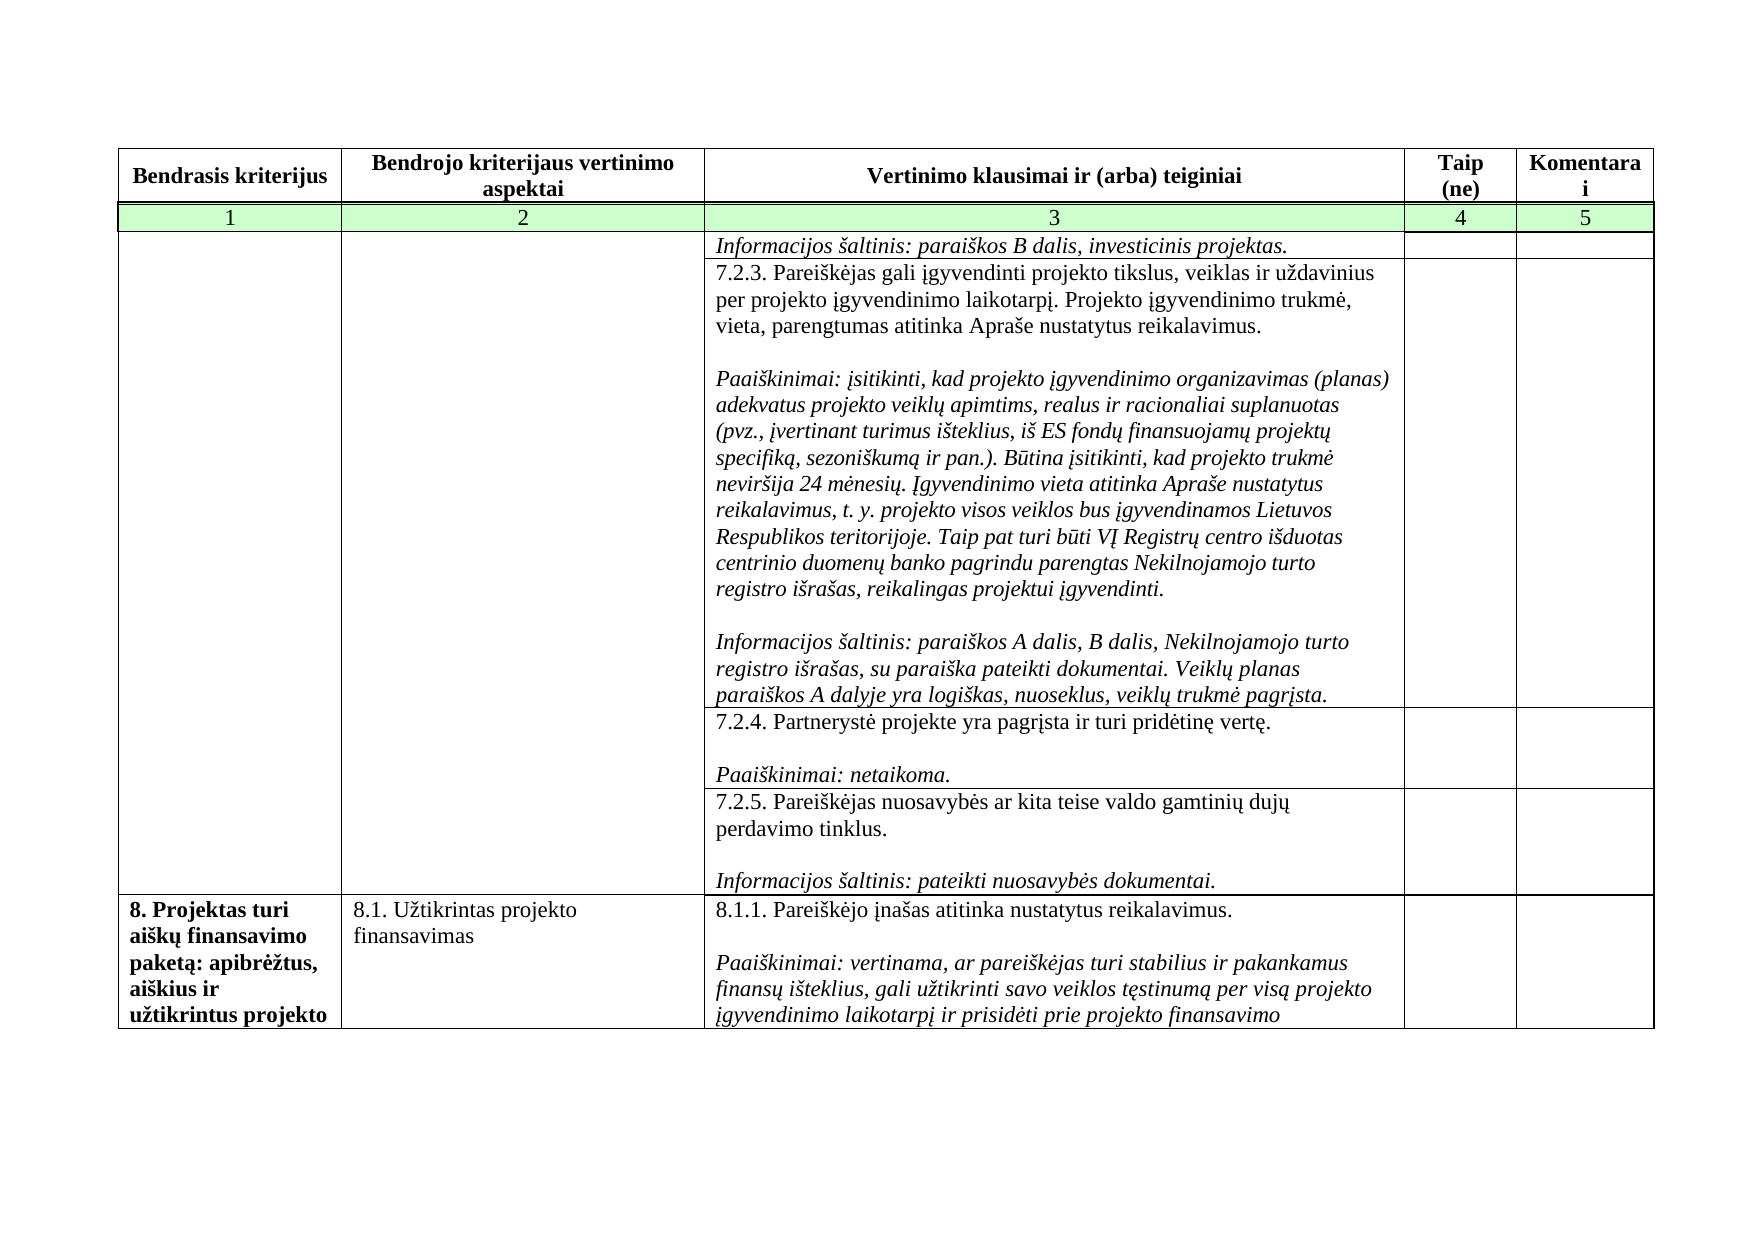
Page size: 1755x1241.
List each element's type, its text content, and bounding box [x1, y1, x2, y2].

table_cell [1405, 896, 1516, 1028]
table_cell [1405, 789, 1516, 894]
table_cell 7.2.4. Partnerystė projekte yra pagrįsta ir turi pridėtinę vertę. Paaiškinimai: netaikoma. [705, 708, 1404, 787]
table_cell [1517, 259, 1653, 707]
table_cell [119, 232, 341, 894]
table_header Bendrojo kriterijaus vertinimo aspektai [342, 149, 704, 201]
table_cell [342, 232, 704, 894]
table_cell 7.2.5. Pareiškėjas nuosavybės ar kita teise valdo gamtinių dujų perdavimo tinklus. Informacijos šaltinis: pateikti nuosavybės dokumentai. [705, 789, 1404, 894]
table_cell 8. Projektas turi aiškų finansavimo paketą: apibrėžtus, aiškius ir užtikrintus projekto [119, 895, 341, 1028]
table_cell Informacijos šaltinis: paraiškos B dalis, investicinis projektas. [705, 232, 1404, 258]
table_cell [1517, 708, 1653, 787]
table_cell 1 [119, 205, 341, 231]
table_header Taip (ne) [1405, 149, 1516, 201]
table_header Vertinimo klausimai ir (arba) teiginiai [705, 149, 1404, 201]
table_header Bendrasis kriterijus [119, 149, 341, 201]
table_cell 3 [705, 205, 1404, 231]
table_header Komentarai [1517, 149, 1653, 201]
table_cell 7.2.3. Pareiškėjas gali įgyvendinti projekto tikslus, veiklas ir uždavinius per projekto įgyvendinimo laikotarpį. Projekto įgyvendinimo trukmė, vieta, parengtumas atitinka Apraše nustatytus reikalavimus. Paaiškinimai: įsitikinti, kad projekto įgyvendinimo organizavimas (planas) adekvatus projekto veiklų apimtims, realus ir racionaliai suplanuotas (pvz., įvertinant turimus išteklius, iš ES fondų finansuojamų projektų specifiką, sezoniškumą ir pan.). Būtina įsitikinti, kad projekto trukmė neviršija 24 mėnesių. Įgyvendinimo vieta atitinka Apraše nustatytus reikalavimus, t. y. projekto visos veiklos bus įgyvendinamos Lietuvos Respublikos teritorijoje. Taip pat turi būti VĮ Registrų centro išduotas centrinio duomenų banko pagrindu parengtas Nekilnojamojo turto registro išrašas, reikalingas projektui įgyvendinti. Informacijos šaltinis: paraiškos A dalis, B dalis, Nekilnojamojo turto registro išrašas, su paraiška pateikti dokumentai. Veiklų planas paraiškos A dalyje yra logiškas, nuoseklus, veiklų trukmė pagrįsta. [705, 259, 1404, 707]
table_cell [1405, 708, 1516, 787]
table_cell 2 [342, 205, 704, 231]
table_cell [1405, 259, 1516, 707]
table_cell 4 [1405, 205, 1516, 231]
table_cell [1517, 789, 1653, 894]
table_cell [1517, 233, 1653, 258]
table_cell [1517, 896, 1653, 1028]
table_cell [1405, 233, 1516, 258]
table_cell 8.1. Užtikrintas projekto finansavimas [342, 895, 704, 1028]
table_cell 5 [1517, 205, 1653, 231]
table_cell 8.1.1. Pareiškėjo įnašas atitinka nustatytus reikalavimus. Paaiškinimai: vertinama, ar pareiškėjas turi stabilius ir pakankamus finansų išteklius, gali užtikrinti savo veiklos tęstinumą per visą projekto įgyvendinimo laikotarpį ir prisidėti prie projekto finansavimo [705, 896, 1404, 1028]
